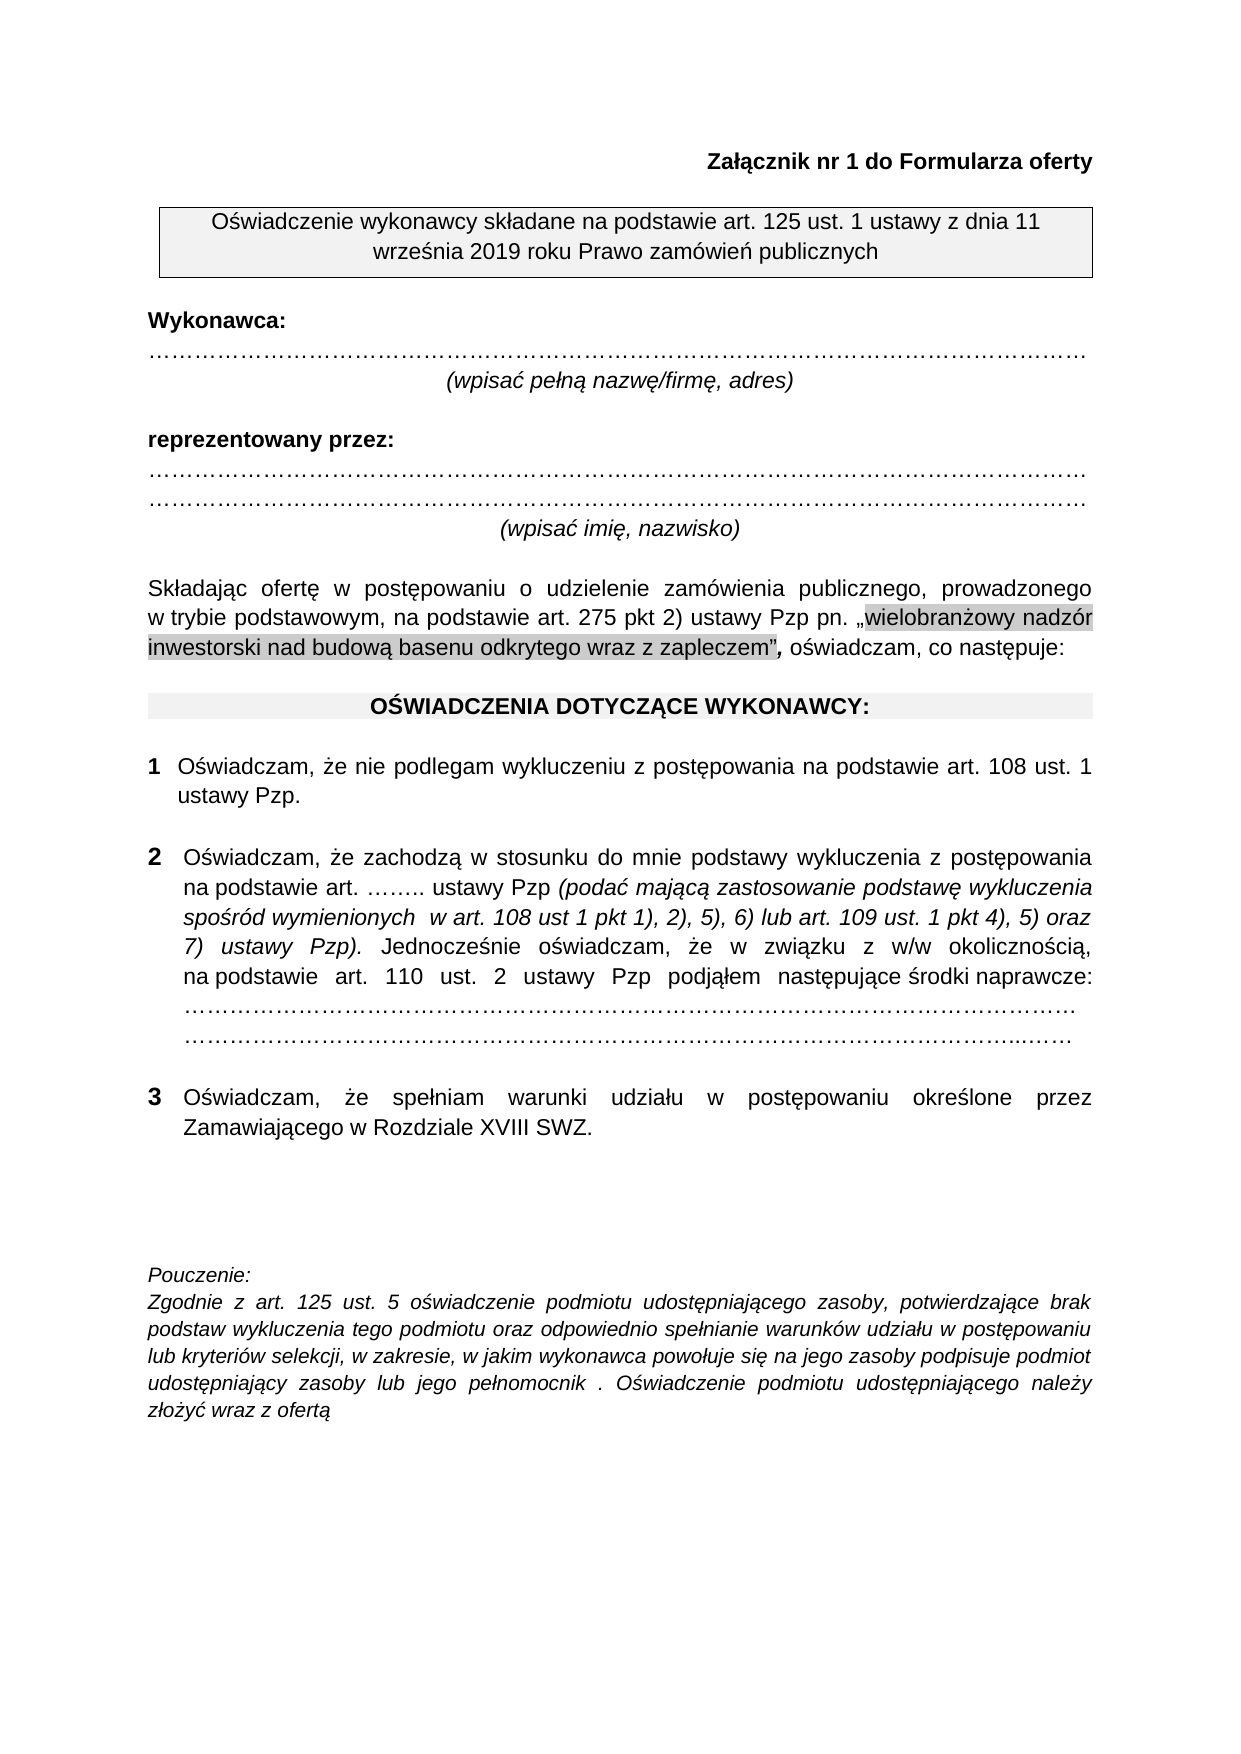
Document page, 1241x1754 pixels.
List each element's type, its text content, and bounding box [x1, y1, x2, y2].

text OŚWIADCZENIA DOTYCZĄCE WYKONAWCY: [148, 693, 1093, 719]
text reprezentowany przez: [148, 426, 1093, 452]
list Oświadczam, że nie podlegam wykluczeniu z postępowania na podstawie art. 108 ust. 1 ustawy Pzp. [148, 753, 1093, 809]
text …………………………………………………………………………………………………………… [148, 456, 1093, 482]
table_header Oświadczenie wykonawcy składane na podstawie art. 125 ust. 1 ustawy z dnia 11 września 2019 roku Prawo zamówień publicznych [160, 208, 1092, 277]
text …………………………………………………………………………………………………………… [148, 337, 1093, 363]
text Wykonawca: [148, 307, 1093, 334]
text Składając ofertę w postępowaniu o udzielenie zamówienia publicznego, prowadzonego w trybie podstawowym, na podstawie art. 275 pkt 2) ustawy Pzp pn. „wielobranżowy nadzór inwestorski nad budową basenu odkrytego wraz z zapleczem”, oświadczam, co następuje: [148, 574, 1093, 660]
list Oświadczam, że spełniam warunki udziału w postępowaniu określone przez Zamawiającego w Rozdziale XVIII SWZ. [148, 1082, 1093, 1140]
text Pouczenie: [148, 1263, 1093, 1287]
text (wpisać imię, nazwisko) [148, 515, 1093, 541]
text Załącznik nr 1 do Formularza oferty [148, 148, 1093, 174]
text (wpisać pełną nazwę/firmę, adres) [148, 367, 1093, 393]
text Zgodnie z art. 125 ust. 5 oświadczenie podmiotu udostępniającego zasoby, potwierdzające brak podstaw wykluczenia tego podmiotu oraz odpowiednio spełnianie warunków udziału w postępowaniu lub kryteriów selekcji, w zakresie, w jakim wykonawca powołuje się na jego zasoby podpisuje podmiot udostępniający zasoby lub jego pełnomocnik . Oświadczenie podmiotu udostępniającego należy złożyć wraz z ofertą [148, 1290, 1093, 1422]
text …………………………………………………………………………………………………………… [148, 485, 1093, 512]
list Oświadczam, że zachodzą w stosunku do mnie podstawy wykluczenia z postępowania na podstawie art. …….. ustawy Pzp (podać mającą zastosowanie podstawę wykluczenia spośród wymienionych w art. 108 ust 1 pkt 1), 2), 5), 6) lub art. 109 ust. 1 pkt 4), 5) oraz 7) ustawy Pzp). Jednocześnie oświadczam, że w związku z w/w okolicznością, na podstawie art. 110 ust. 2 ustawy Pzp podjąłem następujące środki naprawcze: ………………………………………………………………………………………………………………………………………………………………………………………………………...…… [148, 842, 1093, 1048]
